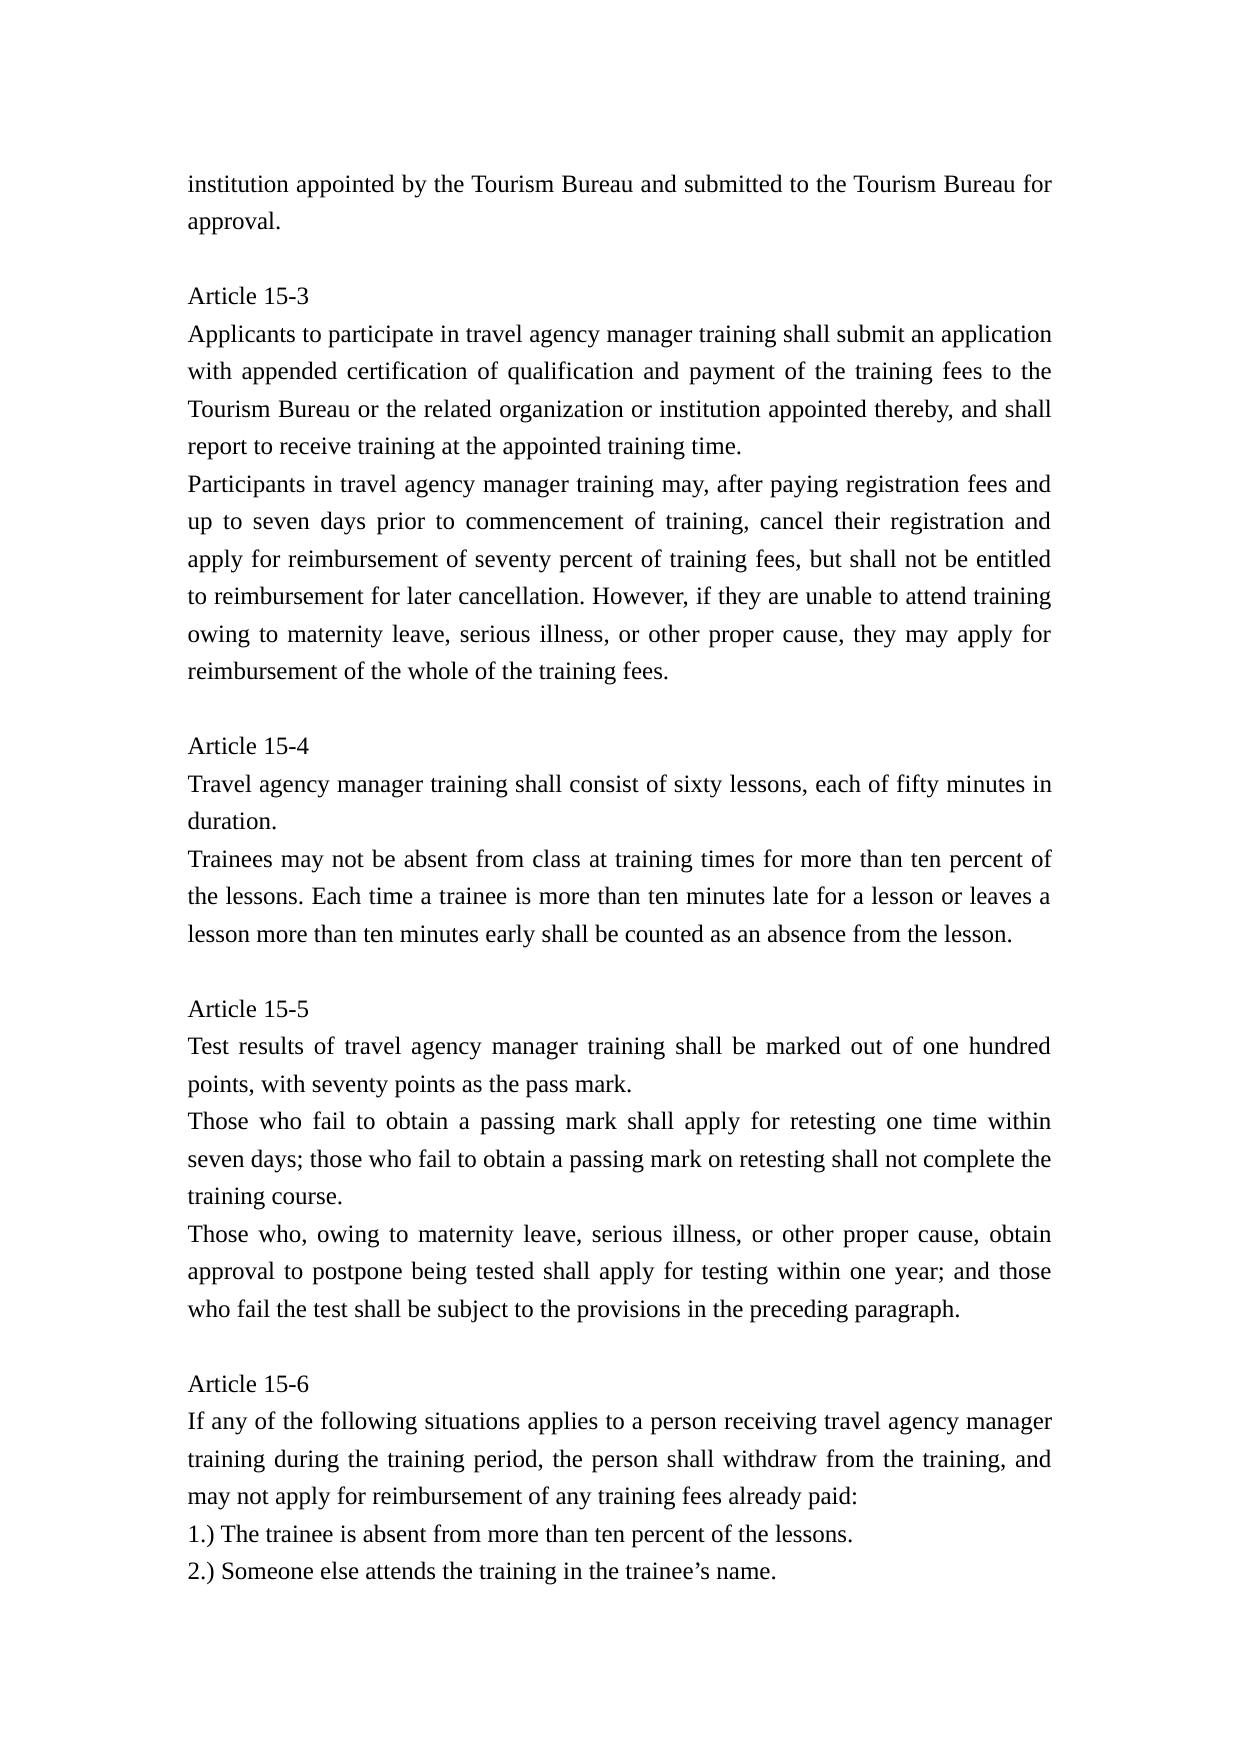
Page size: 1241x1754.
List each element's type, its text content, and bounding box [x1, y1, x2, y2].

text Article 15-3 [187, 277, 1053, 314]
text 1.) The trainee is absent from more than ten percent of the lessons. [187, 1514, 1053, 1552]
text Travel agency manager training shall consist of sixty lessons, each of fifty minutes in duration. [187, 764, 1053, 839]
text 2.) Someone else attends the training in the trainee’s name. [187, 1552, 1053, 1589]
text Test results of travel agency manager training shall be marked out of one hundred points, with seventy points as the pass mark. [187, 1027, 1053, 1102]
text Participants in travel agency manager training may, after paying registration fees and up to seven days prior to commencement of training, cancel their registration and apply for reimbursement of seventy percent of training fees, but shall not be entitled to reimbursement for later cancellation. However, if they are unable to attend training owing to maternity leave, serious illness, or other proper cause, they may apply for reimbursement of the whole of the training fees. [187, 464, 1053, 689]
text Article 15-5 [187, 989, 1053, 1027]
text Those who, owing to maternity leave, serious illness, or other proper cause, obtain approval to postpone being tested shall apply for testing within one year; and those who fail the test shall be subject to the provisions in the preceding paragraph. [187, 1214, 1053, 1327]
text Article 15-6 [187, 1364, 1053, 1402]
text Those who fail to obtain a passing mark shall apply for retesting one time within seven days; those who fail to obtain a passing mark on retesting shall not complete the training course. [187, 1102, 1053, 1214]
text institution appointed by the Tourism Bureau and submitted to the Tourism Bureau for approval. [187, 164, 1053, 239]
text Trainees may not be absent from class at training times for more than ten percent of the lessons. Each time a trainee is more than ten minutes late for a lesson or leaves a lesson more than ten minutes early shall be counted as an absence from the lesson. [187, 839, 1053, 952]
text If any of the following situations applies to a person receiving travel agency manager training during the training period, the person shall withdraw from the training, and may not apply for reimbursement of any training fees already paid: [187, 1402, 1053, 1514]
text Applicants to participate in travel agency manager training shall submit an application with appended certification of qualification and payment of the training fees to the Tourism Bureau or the related organization or institution appointed thereby, and shall report to receive training at the appointed training time. [187, 314, 1053, 464]
text Article 15-4 [187, 727, 1053, 764]
